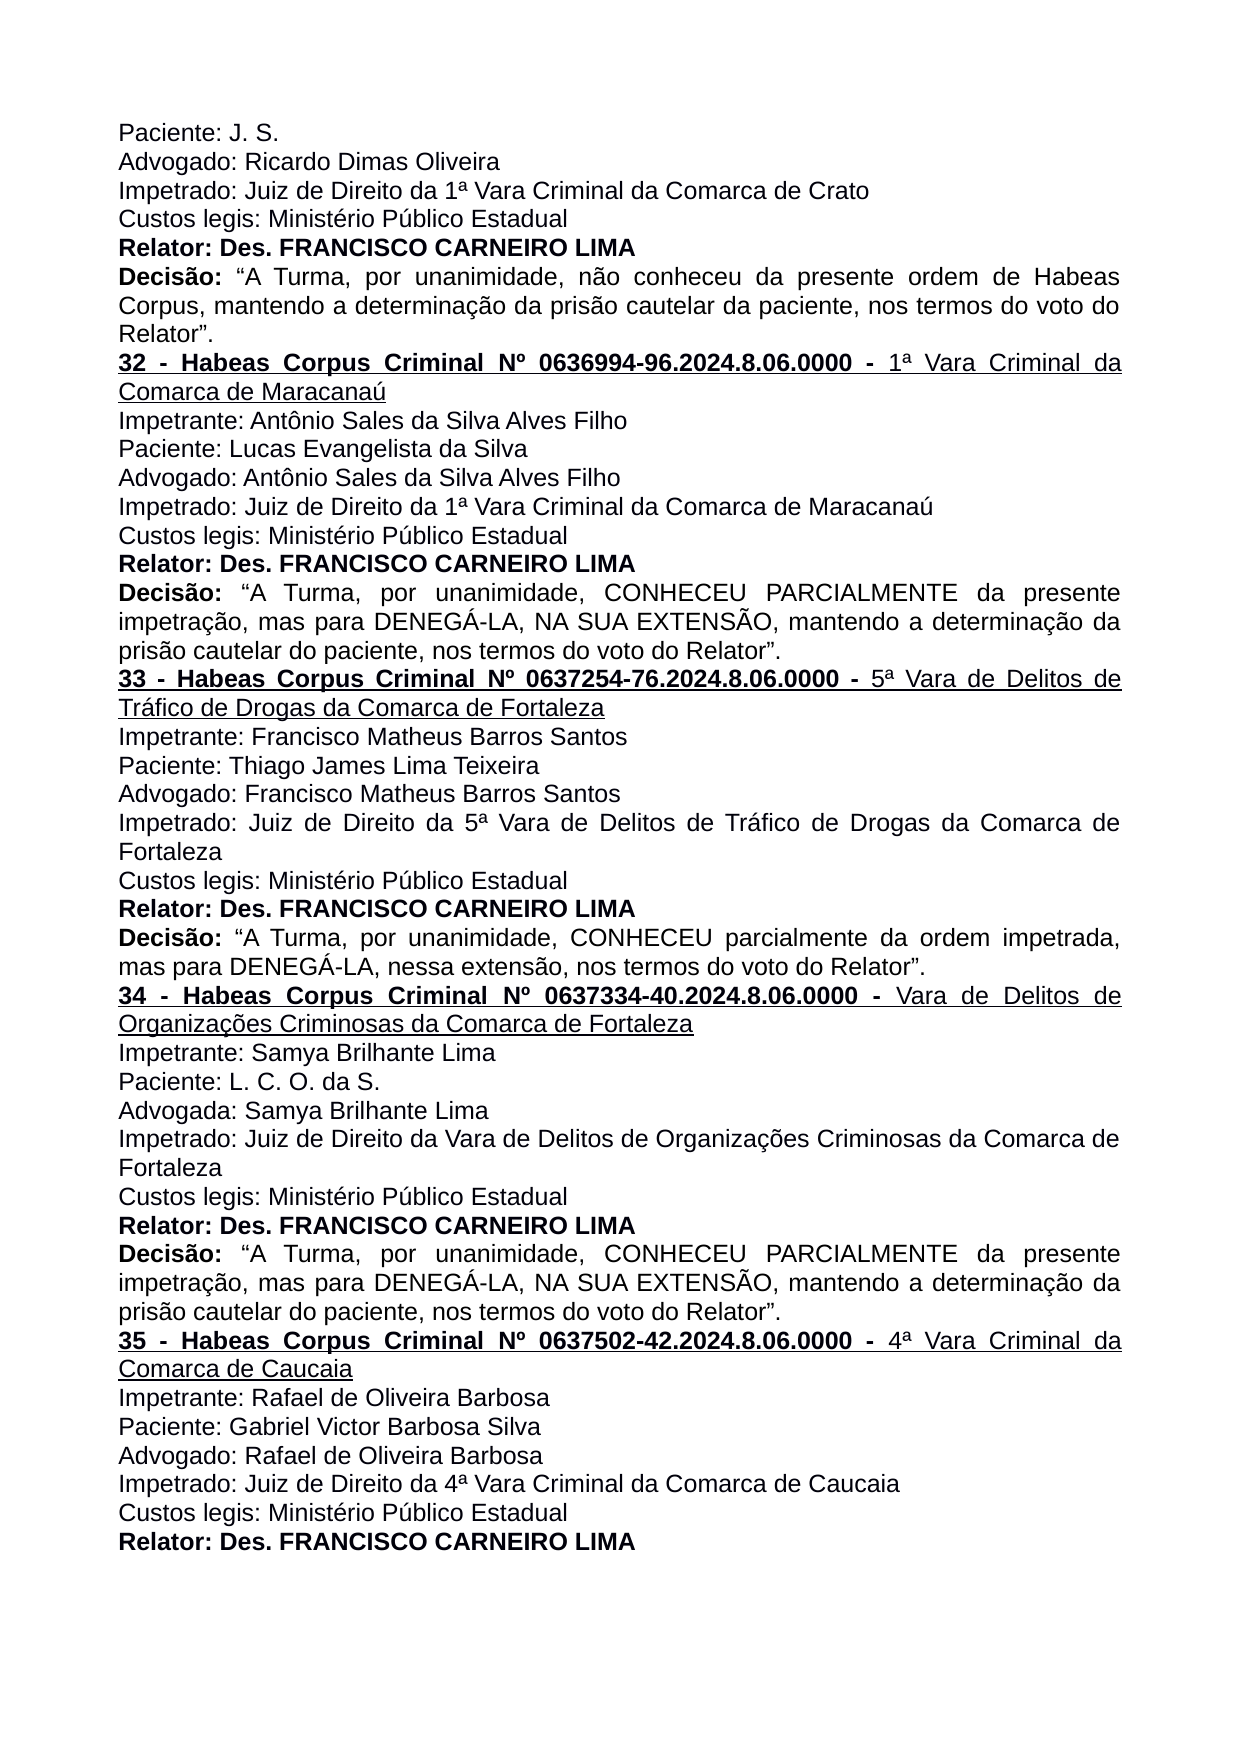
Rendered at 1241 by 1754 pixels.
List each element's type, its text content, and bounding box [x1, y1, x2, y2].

text Relator: Des. FRANCISCO CARNEIRO LIMA [118, 894, 1122, 923]
text Decisão: “A Turma, por unanimidade, não conheceu da presente ordem de Habeas Corpus, mantendo a determinação da prisão cautelar da paciente, nos termos do voto do Relator”. [118, 262, 1122, 348]
text Impetrante: Francisco Matheus Barros Santos [118, 722, 1122, 751]
text Impetrante: Samya Brilhante Lima [118, 1038, 1122, 1067]
text Advogado: Ricardo Dimas Oliveira [118, 147, 1122, 176]
text Paciente: Thiago James Lima Teixeira [118, 751, 1122, 779]
text Impetrado: Juiz de Direito da Vara de Delitos de Organizações Criminosas da Comarca de Fortaleza [118, 1124, 1122, 1182]
text Relator: Des. FRANCISCO CARNEIRO LIMA [118, 549, 1122, 578]
text 32 - Habeas Corpus Criminal Nº 0636994-96.2024.8.06.0000 - 1ª Vara Criminal da [118, 348, 1122, 373]
text Comarca de Caucaia [118, 1352, 1122, 1383]
text Comarca de Maracanaú [118, 374, 1122, 406]
text Custos legis: Ministério Público Estadual [118, 866, 1122, 894]
text Custos legis: Ministério Público Estadual [118, 204, 1122, 233]
text Impetrante: Antônio Sales da Silva Alves Filho [118, 406, 1122, 434]
text Advogado: Antônio Sales da Silva Alves Filho [118, 463, 1122, 492]
text Decisão: “A Turma, por unanimidade, CONHECEU PARCIALMENTE da presente impetração, mas para DENEGÁ-LA, NA SUA EXTENSÃO, mantendo a determinação da prisão cautelar do paciente, nos termos do voto do Relator”. [118, 1239, 1122, 1326]
text 34 - Habeas Corpus Criminal Nº 0637334-40.2024.8.06.0000 - Vara de Delitos de [118, 981, 1122, 1006]
text Custos legis: Ministério Público Estadual [118, 521, 1122, 549]
text Paciente: J. S. [118, 118, 1122, 147]
text Advogado: Francisco Matheus Barros Santos [118, 779, 1122, 808]
text Relator: Des. FRANCISCO CARNEIRO LIMA [118, 233, 1122, 262]
text Impetrado: Juiz de Direito da 1ª Vara Criminal da Comarca de Crato [118, 176, 1122, 204]
text Tráfico de Drogas da Comarca de Fortaleza [118, 691, 1122, 722]
text Impetrado: Juiz de Direito da 4ª Vara Criminal da Comarca de Caucaia [118, 1469, 1122, 1498]
text Decisão: “A Turma, por unanimidade, CONHECEU parcialmente da ordem impetrada, mas para DENEGÁ-LA, nessa extensão, nos termos do voto do Relator”. [118, 923, 1122, 981]
text Paciente: Gabriel Victor Barbosa Silva [118, 1412, 1122, 1441]
text Impetrado: Juiz de Direito da 5ª Vara de Delitos de Tráfico de Drogas da Comarca de Fortaleza [118, 808, 1122, 866]
text Paciente: Lucas Evangelista da Silva [118, 434, 1122, 463]
text Decisão: “A Turma, por unanimidade, CONHECEU PARCIALMENTE da presente impetração, mas para DENEGÁ-LA, NA SUA EXTENSÃO, mantendo a determinação da prisão cautelar do paciente, nos termos do voto do Relator”. [118, 578, 1122, 664]
text Paciente: L. C. O. da S. [118, 1067, 1122, 1096]
text Relator: Des. FRANCISCO CARNEIRO LIMA [118, 1211, 1122, 1239]
text Relator: Des. FRANCISCO CARNEIRO LIMA [118, 1527, 1122, 1556]
text Advogado: Rafael de Oliveira Barbosa [118, 1441, 1122, 1469]
text Custos legis: Ministério Público Estadual [118, 1182, 1122, 1211]
text Custos legis: Ministério Público Estadual [118, 1498, 1122, 1527]
text 33 - Habeas Corpus Criminal Nº 0637254-76.2024.8.06.0000 - 5ª Vara de Delitos de [118, 664, 1122, 689]
text Impetrado: Juiz de Direito da 1ª Vara Criminal da Comarca de Maracanaú [118, 492, 1122, 521]
text 35 - Habeas Corpus Criminal Nº 0637502-42.2024.8.06.0000 - 4ª Vara Criminal da [118, 1326, 1122, 1351]
text Impetrante: Rafael de Oliveira Barbosa [118, 1383, 1122, 1412]
text Advogada: Samya Brilhante Lima [118, 1096, 1122, 1124]
text Organizações Criminosas da Comarca de Fortaleza [118, 1007, 1122, 1038]
